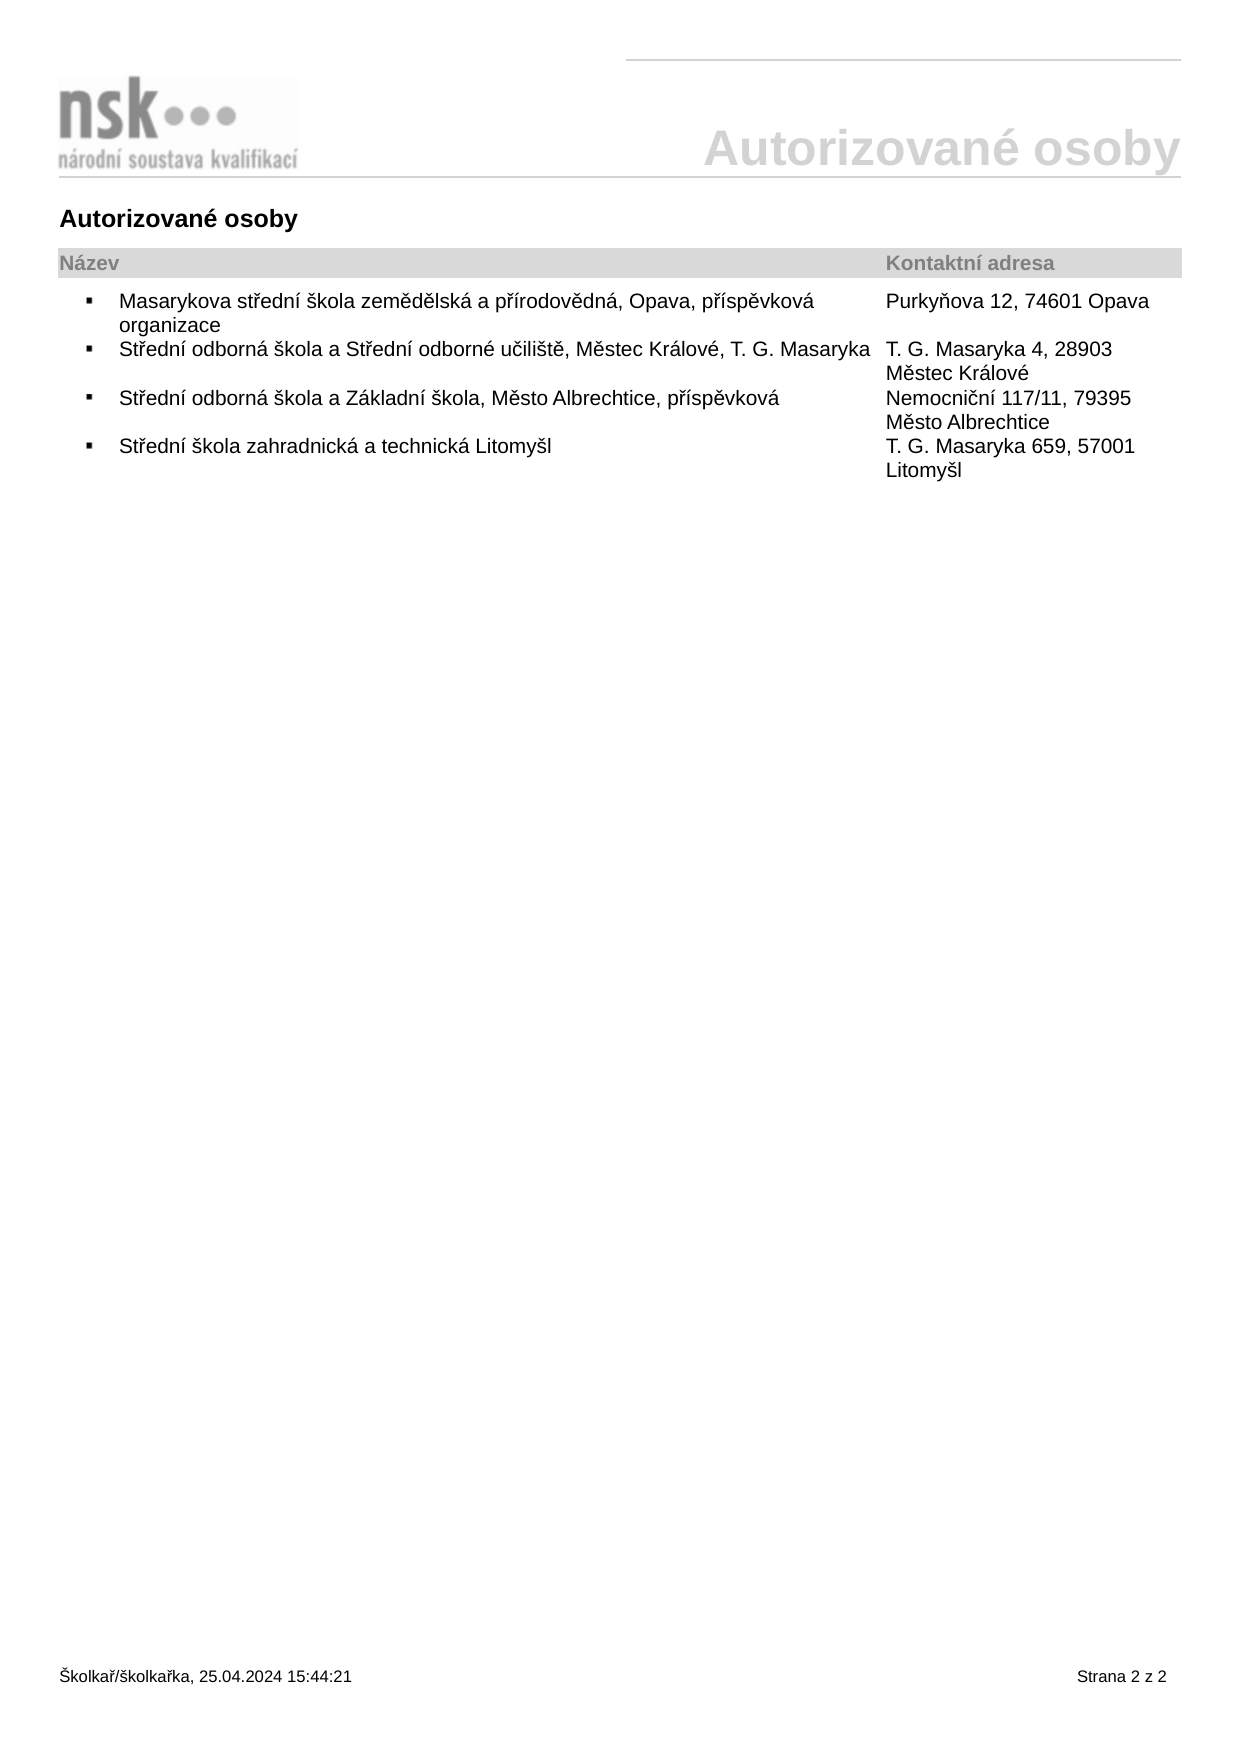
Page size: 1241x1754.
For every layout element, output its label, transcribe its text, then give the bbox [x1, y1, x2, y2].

picture [59, 434, 119, 458]
table_cell [860, 278, 886, 289]
table_cell [886, 236, 1167, 248]
table_cell Název [60, 250, 885, 277]
table_cell [626, 1082, 860, 1370]
table_cell [59, 194, 119, 200]
table_cell Purkyňova 12, 74601 Opava [886, 289, 1181, 314]
table_cell [626, 412, 860, 434]
table_cell [119, 782, 481, 1082]
table_cell [481, 236, 617, 248]
table_cell [1167, 236, 1181, 248]
table_cell [886, 194, 1167, 200]
table_cell [481, 362, 617, 386]
table_cell [59, 236, 119, 248]
table_cell [481, 1082, 617, 1370]
table_cell [860, 236, 886, 248]
table_cell [860, 362, 886, 386]
table_cell [886, 278, 1167, 289]
table_cell [618, 170, 626, 176]
table_cell [59, 178, 1181, 194]
table_cell [59, 278, 119, 288]
table_cell [59, 782, 119, 1082]
table_cell [59, 1082, 119, 1370]
table_cell [1167, 1658, 1181, 1694]
table_cell [1167, 1082, 1181, 1370]
table_cell [886, 482, 1167, 782]
table_cell [119, 194, 481, 200]
table_cell [59, 314, 119, 336]
picture [59, 336, 119, 361]
table_cell Strana 2 z 2 [860, 1658, 1167, 1694]
table_cell [481, 482, 617, 782]
table_cell [119, 236, 481, 248]
table_cell [886, 1370, 1167, 1658]
table_cell [618, 362, 626, 386]
table_cell T. G. Masaryka 4, 28903 Městec Králové [886, 337, 1181, 386]
table_cell [1167, 314, 1181, 337]
table_cell [626, 236, 860, 248]
table_cell Školkař/školkařka, 25.04.2024 15:44:21 [59, 1658, 860, 1694]
table_cell [860, 1082, 886, 1370]
table_cell Masarykova střední škola zemědělská a přírodovědná, Opava, příspěvková organizace [119, 289, 886, 337]
table_cell [119, 1082, 481, 1370]
table_cell [119, 458, 481, 482]
table_cell [59, 482, 119, 782]
table_cell [626, 278, 860, 289]
table_cell [1167, 278, 1181, 289]
picture [59, 386, 119, 409]
table_cell [119, 1370, 481, 1658]
table_cell [860, 412, 886, 434]
table_cell [59, 362, 119, 386]
table_cell [1167, 782, 1181, 1082]
table_cell [618, 1370, 626, 1658]
table_cell [59, 171, 119, 176]
table_cell [618, 782, 626, 1082]
table_cell Autorizované osoby [59, 200, 1181, 236]
table_cell [59, 412, 119, 434]
table_cell [619, 59, 626, 170]
table_cell [119, 412, 481, 434]
table_cell [481, 1370, 617, 1658]
table_cell [618, 412, 626, 434]
table_cell Kontaktní adresa [886, 250, 1180, 277]
table_cell [618, 1082, 626, 1370]
table_cell [481, 278, 617, 289]
table_cell [1167, 482, 1181, 782]
table_cell [626, 1370, 860, 1658]
table_cell [618, 278, 626, 289]
table_cell Autorizované osoby [626, 61, 1181, 176]
table_cell [886, 1082, 1167, 1370]
picture [57, 59, 619, 171]
table_cell [1167, 1370, 1181, 1658]
table_cell [860, 194, 886, 200]
table_cell [626, 362, 860, 386]
table_cell [481, 412, 617, 434]
table_cell [626, 782, 860, 1082]
table_cell [626, 458, 860, 482]
table_cell Střední odborná škola a Střední odborné učiliště, Městec Králové, T. G. Masaryka 4 [119, 337, 886, 362]
table_cell [860, 482, 886, 782]
table_cell [481, 458, 617, 482]
table_cell [626, 194, 860, 200]
table_cell [119, 278, 481, 289]
table_cell [626, 482, 860, 782]
table_cell [860, 782, 886, 1082]
table_cell [618, 458, 626, 482]
table_cell [481, 194, 617, 200]
table_cell [1167, 194, 1181, 200]
table_cell [59, 458, 119, 482]
picture [59, 288, 119, 313]
table_cell [860, 1370, 886, 1658]
table_cell [886, 782, 1167, 1082]
table_cell [119, 362, 481, 386]
table_cell [618, 482, 626, 782]
table_cell Střední odborná škola a Základní škola, Město Albrechtice, příspěvková organizace [119, 386, 886, 412]
table_cell Střední škola zahradnická a technická Litomyšl [119, 434, 886, 458]
table_cell Nemocniční 117/11, 79395 Město Albrechtice [886, 386, 1181, 434]
table_cell [481, 782, 617, 1082]
table_cell [886, 314, 1167, 337]
table_cell [618, 236, 626, 248]
table_cell [59, 1370, 119, 1658]
table_cell [618, 194, 626, 200]
table_cell [860, 458, 886, 482]
table_cell T. G. Masaryka 659, 57001 Litomyšl [886, 434, 1181, 482]
table_cell [481, 171, 617, 176]
table_cell [119, 482, 481, 782]
table_cell [119, 171, 481, 176]
